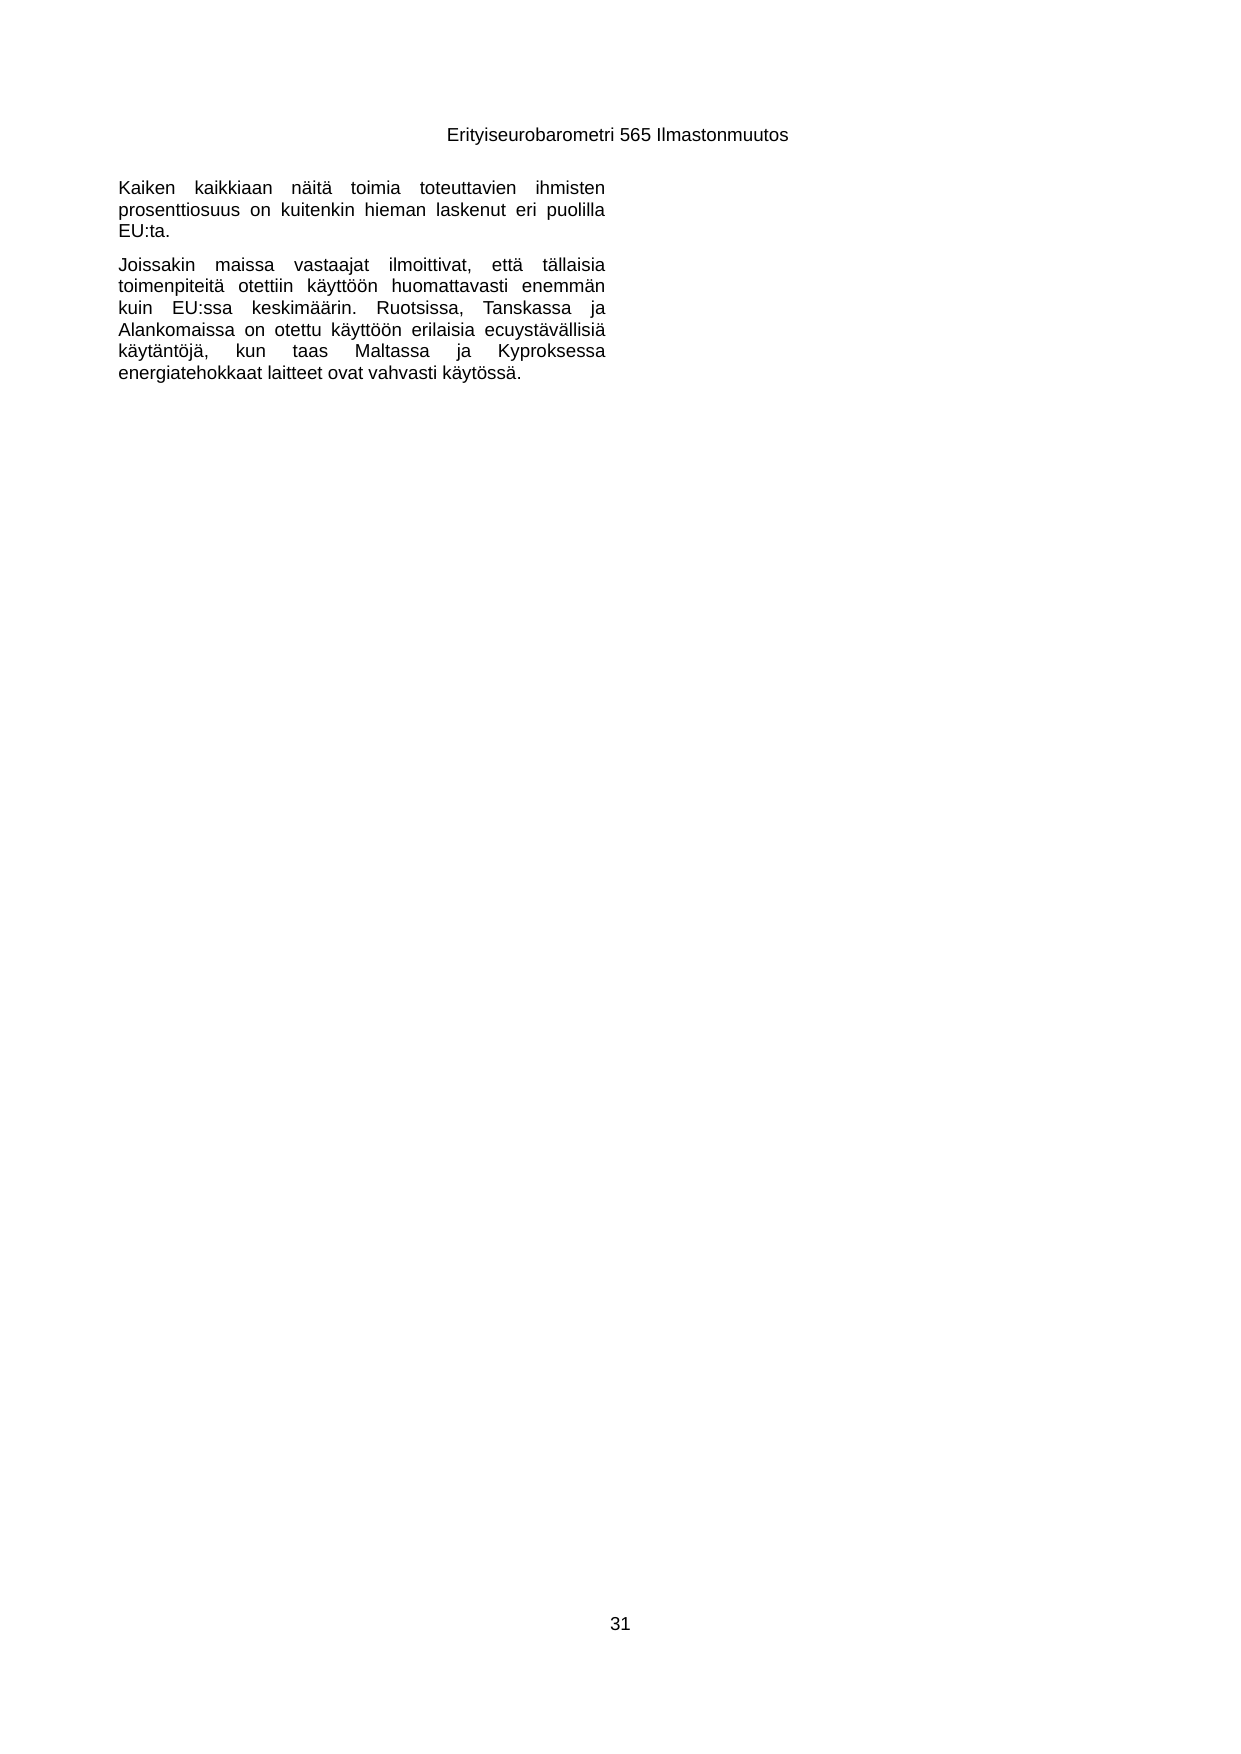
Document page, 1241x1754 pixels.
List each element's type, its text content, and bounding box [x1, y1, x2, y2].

text Joissakin maissa vastaajat ilmoittivat, että tällaisia toimenpiteitä otettiin käyttöön huomattavasti enemmän kuin EU:ssa keskimäärin. Ruotsissa, Tanskassa ja Alankomaissa on otettu käyttöön erilaisia ecuystävällisiä käytäntöjä, kun taas Maltassa ja Kyproksessa energiatehokkaat laitteet ovat vahvasti käytössä. [118, 254, 605, 383]
text Kaiken kaikkiaan näitä toimia toteuttavien ihmisten prosenttiosuus on kuitenkin hieman laskenut eri puolilla EU:ta. [118, 177, 605, 242]
